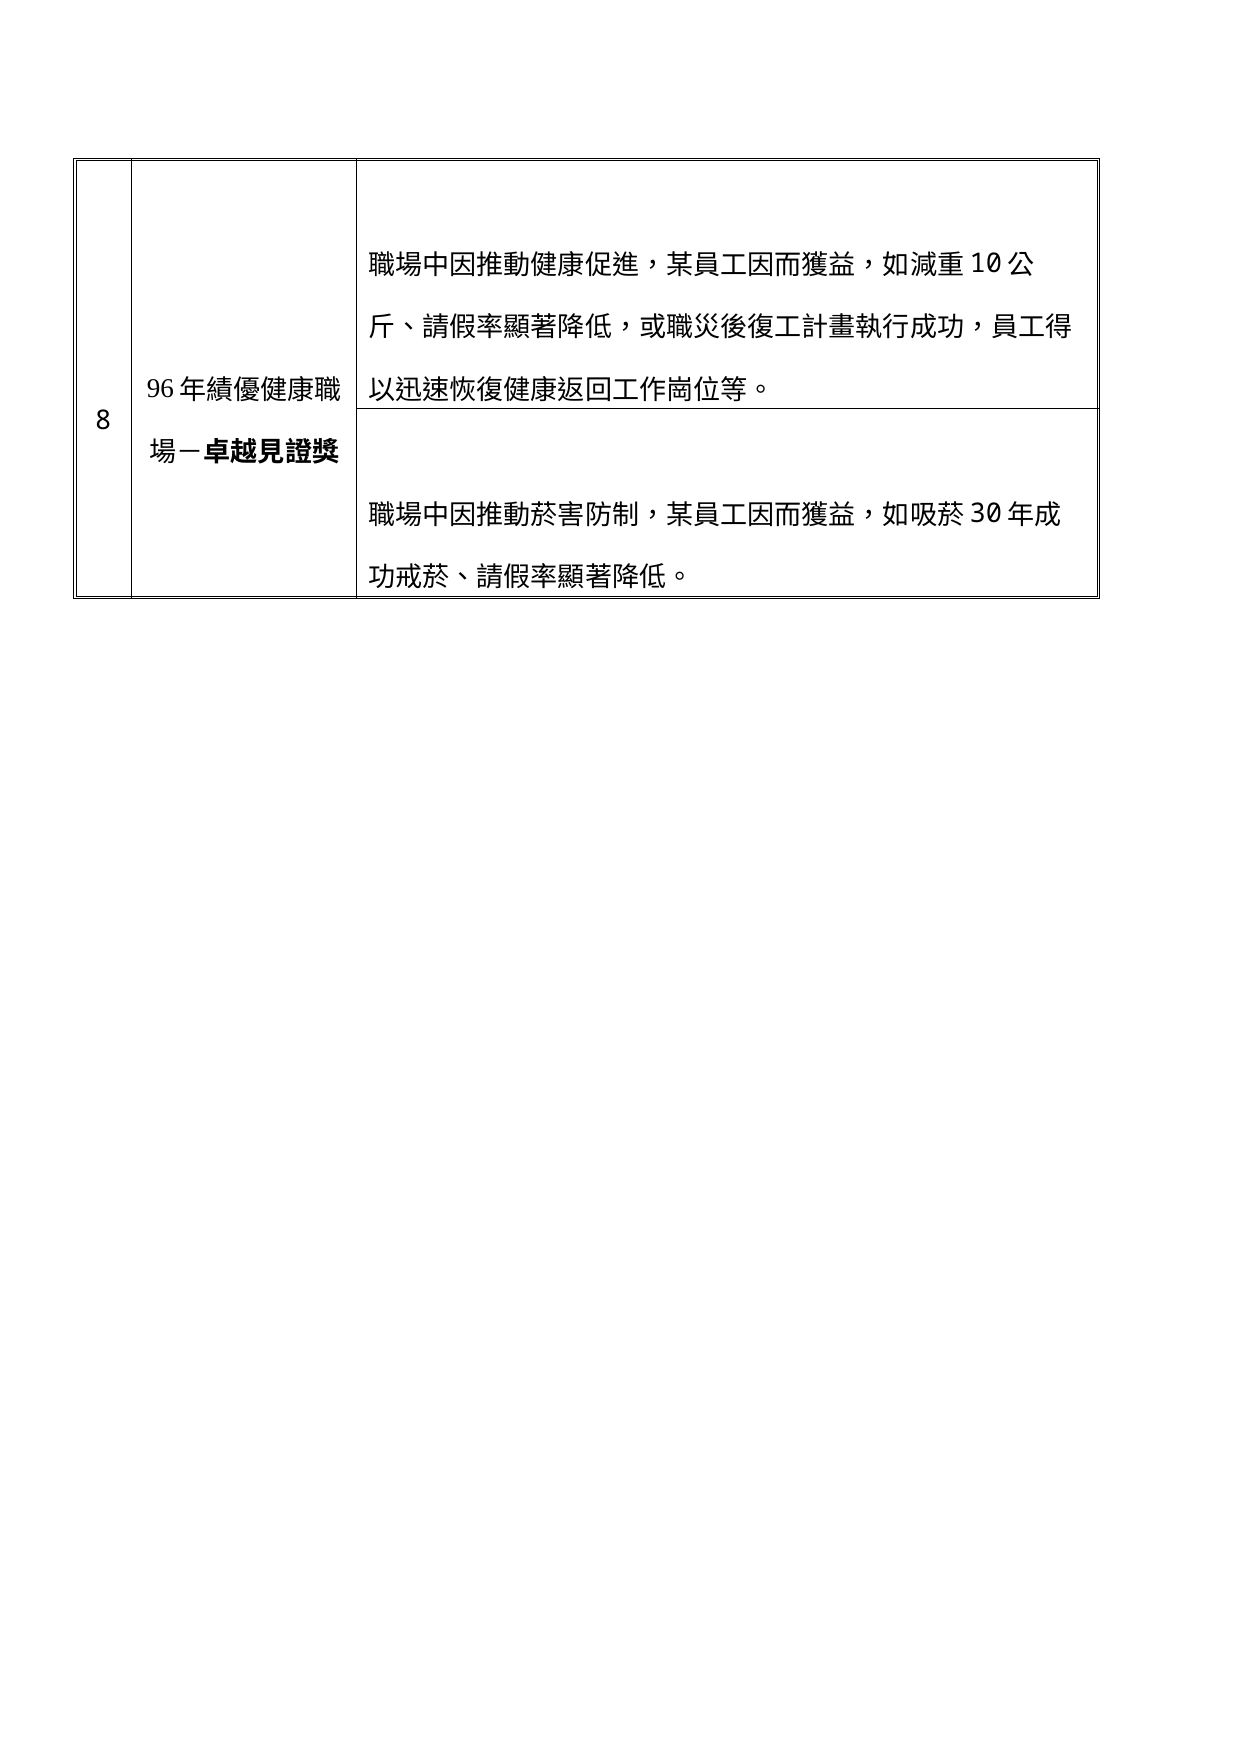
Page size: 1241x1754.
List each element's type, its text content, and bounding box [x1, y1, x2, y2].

table_cell 職場中因推動菸害防制，某員工因而獲益，如吸菸30年成功戒菸、請假率顯著降低。 [357, 409, 1097, 596]
table_cell 8 [77, 161, 131, 596]
table_cell 職場中因推動健康促進，某員工因而獲益，如減重10公斤、請假率顯著降低，或職災後復工計畫執行成功，員工得以迅速恢復健康返回工作崗位等。 [357, 161, 1097, 408]
table_cell 96年績優健康職場－卓越見證獎 [132, 161, 356, 596]
